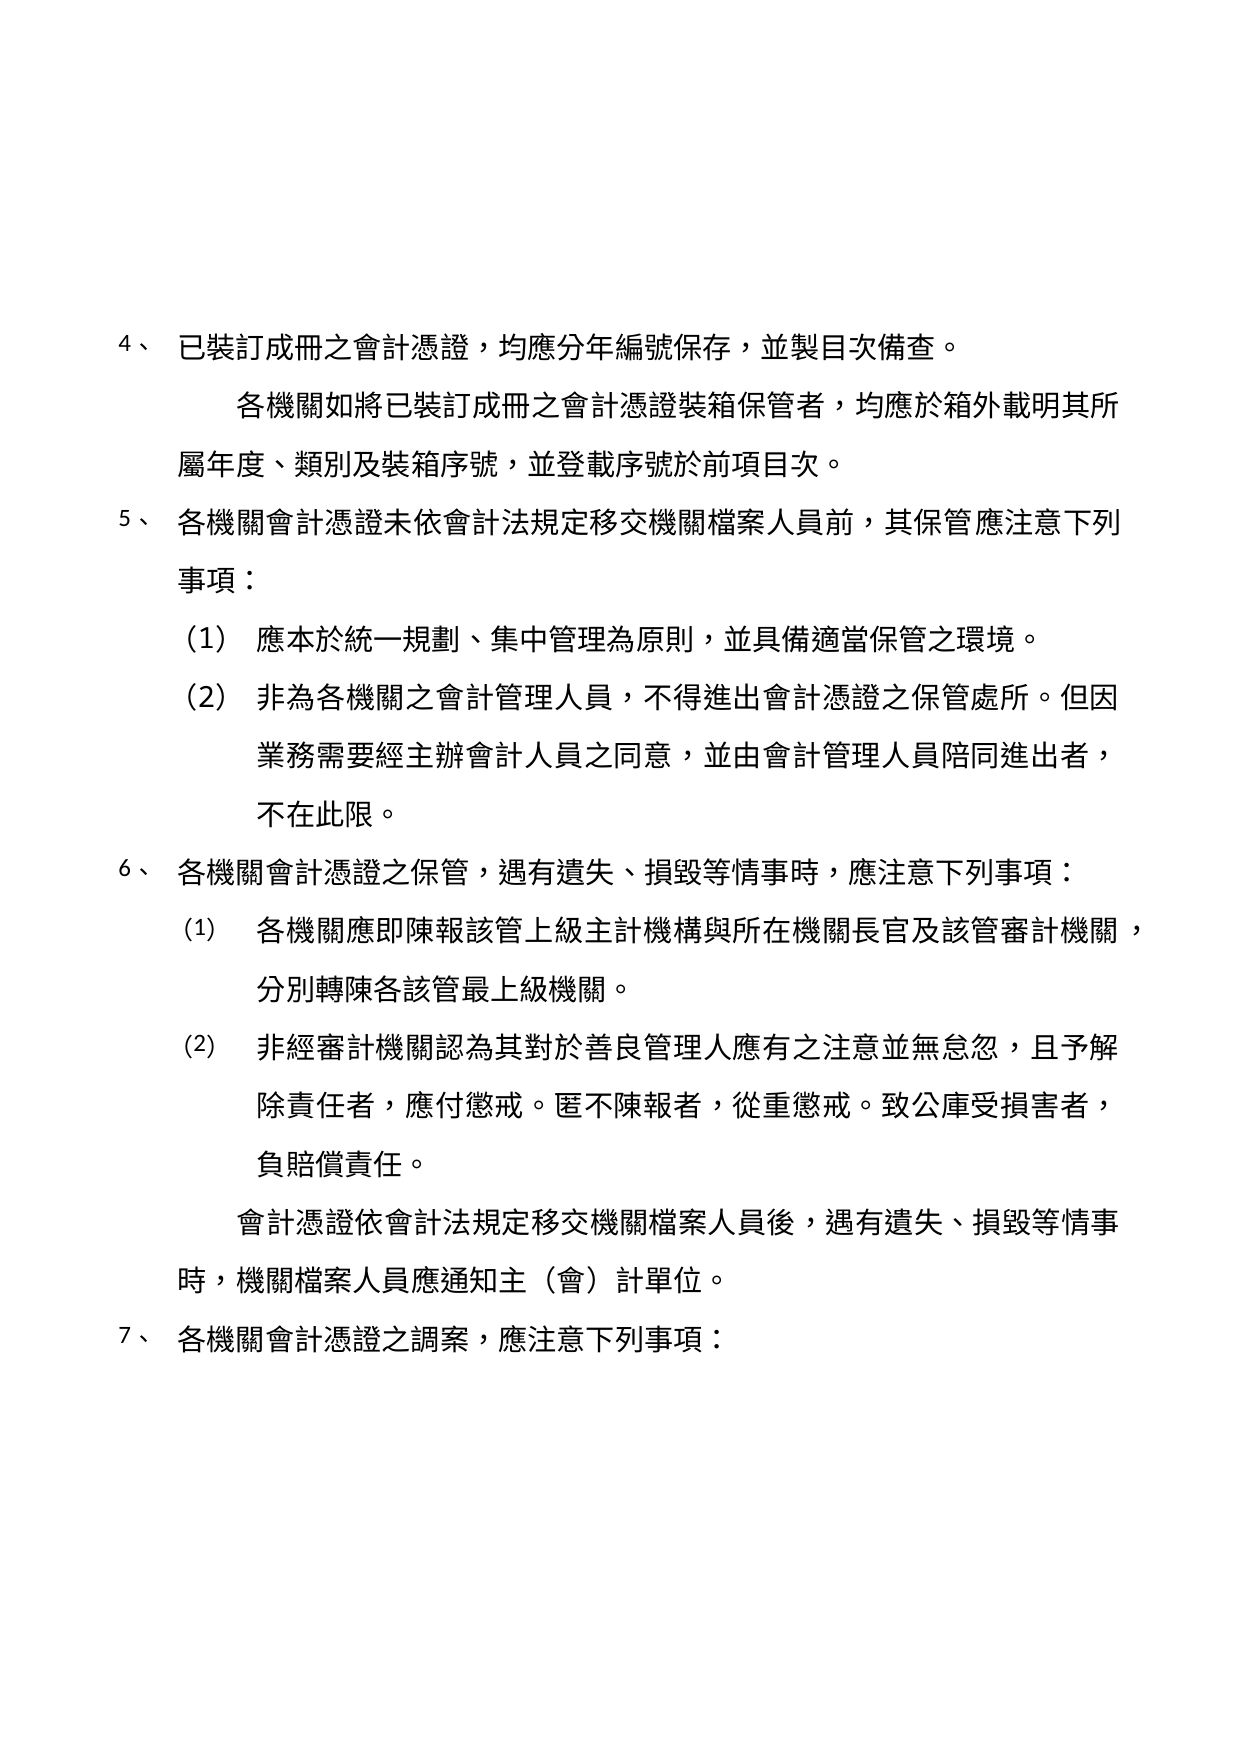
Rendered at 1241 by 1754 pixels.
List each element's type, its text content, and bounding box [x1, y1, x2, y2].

list 應本於統一規劃、集中管理為原則，並具備適當保管之環境。 [168, 598, 1122, 656]
list 各機關會計憑證之保管，遇有遺失、損毀等情事時，應注意下列事項： [118, 831, 1122, 889]
list 非經審計機關認為其對於善良管理人應有之注意並無怠忽，且予解除責任者，應付懲戒。匿不陳報者，從重懲戒。致公庫受損害者，負賠償責任。 [168, 1006, 1122, 1181]
list 各機關如將已裝訂成冊之會計憑證裝箱保管者，均應於箱外載明其所屬年度、類別及裝箱序號，並登載序號於前項目次。 [177, 364, 1122, 481]
list 各機關應即陳報該管上級主計機構與所在機關長官及該管審計機關，分別轉陳各該管最上級機關。 [168, 889, 1122, 1006]
list 非為各機關之會計管理人員，不得進出會計憑證之保管處所。但因業務需要經主辦會計人員之同意，並由會計管理人員陪同進出者，不在此限。 [168, 656, 1122, 831]
list 各機關會計憑證未依會計法規定移交機關檔案人員前，其保管應注意下列事項： [118, 481, 1122, 598]
list 各機關會計憑證之調案，應注意下列事項： [118, 1298, 1122, 1356]
list 會計憑證依會計法規定移交機關檔案人員後，遇有遺失、損毀等情事時，機關檔案人員應通知主（會）計單位。 [177, 1181, 1122, 1298]
list 已裝訂成冊之會計憑證，均應分年編號保存，並製目次備查。 [118, 306, 1122, 364]
